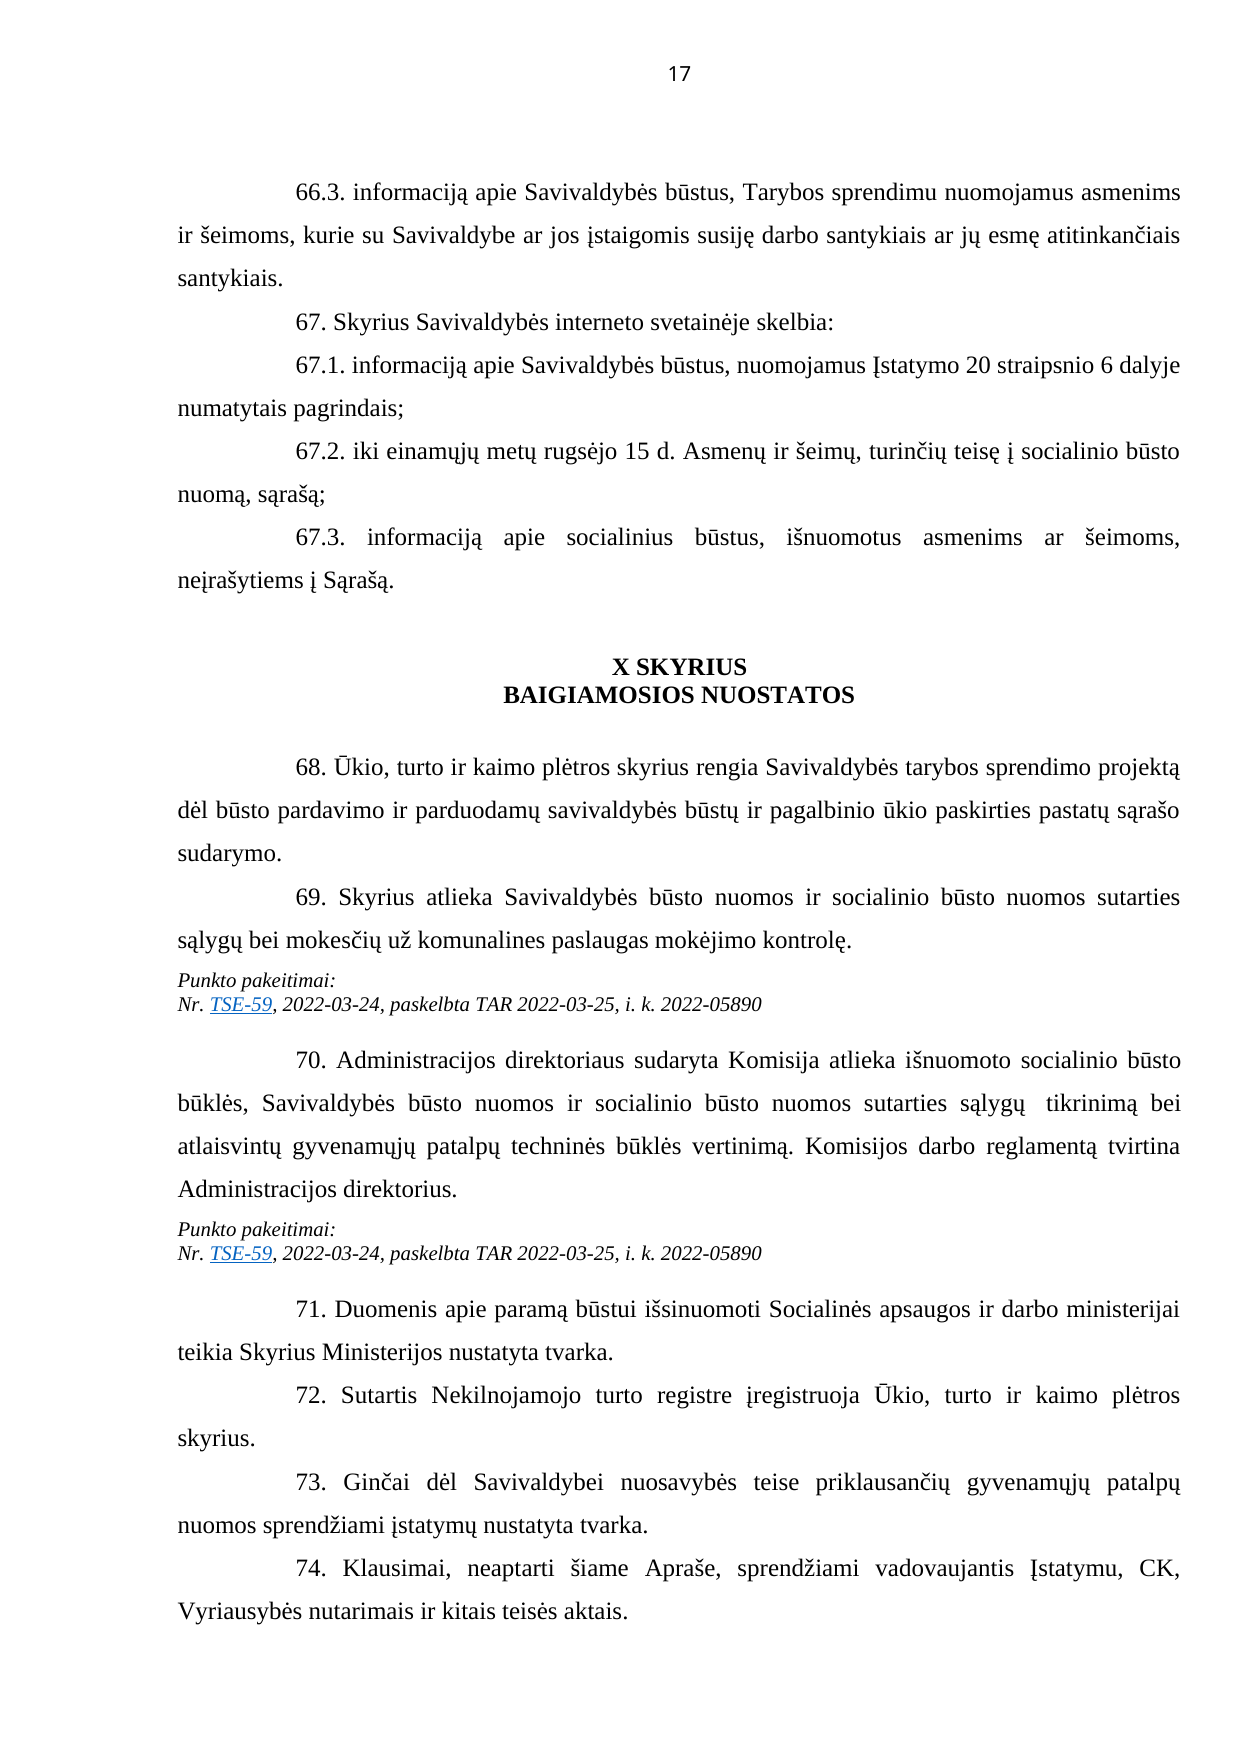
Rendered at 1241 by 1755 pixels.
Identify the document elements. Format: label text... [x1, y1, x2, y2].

text 67. Skyrius Savivaldybės interneto svetainėje skelbia: [177, 307, 1181, 335]
text Nr. TSE-59, 2022-03-24, paskelbta TAR 2022-03-25, i. k. 2022-05890 [177, 992, 1181, 1016]
text 67.3. informaciją apie socialinius būstus, išnuomotus asmenims ar šeimoms, neįrašytiems į Sąrašą. [177, 522, 1181, 594]
text 69. Skyrius atlieka Savivaldybės būsto nuomos ir socialinio būsto nuomos sutarties sąlygų bei mokesčių už komunalines paslaugas mokėjimo kontrolę. [177, 882, 1181, 953]
text 70. Administracijos direktoriaus sudaryta Komisija atlieka išnuomoto socialinio būsto būklės, Savivaldybės būsto nuomos ir socialinio būsto nuomos sutarties sąlygų tikrinimą bei atlaisvintų gyvenamųjų patalpų techninės būklės vertinimą. Komisijos darbo reglamentą tvirtina Administracijos direktorius. [177, 1045, 1181, 1203]
text X SKYRIUS [177, 652, 1181, 680]
text 67.2. iki einamųjų metų rugsėjo 15 d. Asmenų ir šeimų, turinčių teisę į socialinio būsto nuomą, sąrašą; [177, 436, 1181, 508]
text 71. Duomenis apie paramą būstui išsinuomoti Socialinės apsaugos ir darbo ministerijai teikia Skyrius Ministerijos nustatyta tvarka. [177, 1294, 1181, 1366]
text Punkto pakeitimai: [177, 1217, 1181, 1241]
text 66.3. informaciją apie Savivaldybės būstus, Tarybos sprendimu nuomojamus asmenims ir šeimoms, kurie su Savivaldybe ar jos įstaigomis susiję darbo santykiais ar jų esmę atitinkančiais santykiais. [177, 177, 1181, 292]
text 73. Ginčai dėl Savivaldybei nuosavybės teise priklausančių gyvenamųjų patalpų nuomos sprendžiami įstatymų nustatyta tvarka. [177, 1467, 1181, 1538]
text 72. Sutartis Nekilnojamojo turto registre įregistruoja Ūkio, turto ir kaimo plėtros skyrius. [177, 1380, 1181, 1452]
text 67.1. informaciją apie Savivaldybės būstus, nuomojamus Įstatymo 20 straipsnio 6 dalyje numatytais pagrindais; [177, 350, 1181, 422]
text 68. Ūkio, turto ir kaimo plėtros skyrius rengia Savivaldybės tarybos sprendimo projektą dėl būsto pardavimo ir parduodamų savivaldybės būstų ir pagalbinio ūkio paskirties pastatų sąrašo sudarymo. [177, 752, 1181, 867]
text 74. Klausimai, neaptarti šiame Apraše, sprendžiami vadovaujantis Įstatymu, CK, Vyriausybės nutarimais ir kitais teisės aktais. [177, 1553, 1181, 1625]
text BAIGIAMOSIOS NUOSTATOS [177, 680, 1181, 709]
text Nr. TSE-59, 2022-03-24, paskelbta TAR 2022-03-25, i. k. 2022-05890 [177, 1241, 1181, 1265]
text Punkto pakeitimai: [177, 968, 1181, 992]
